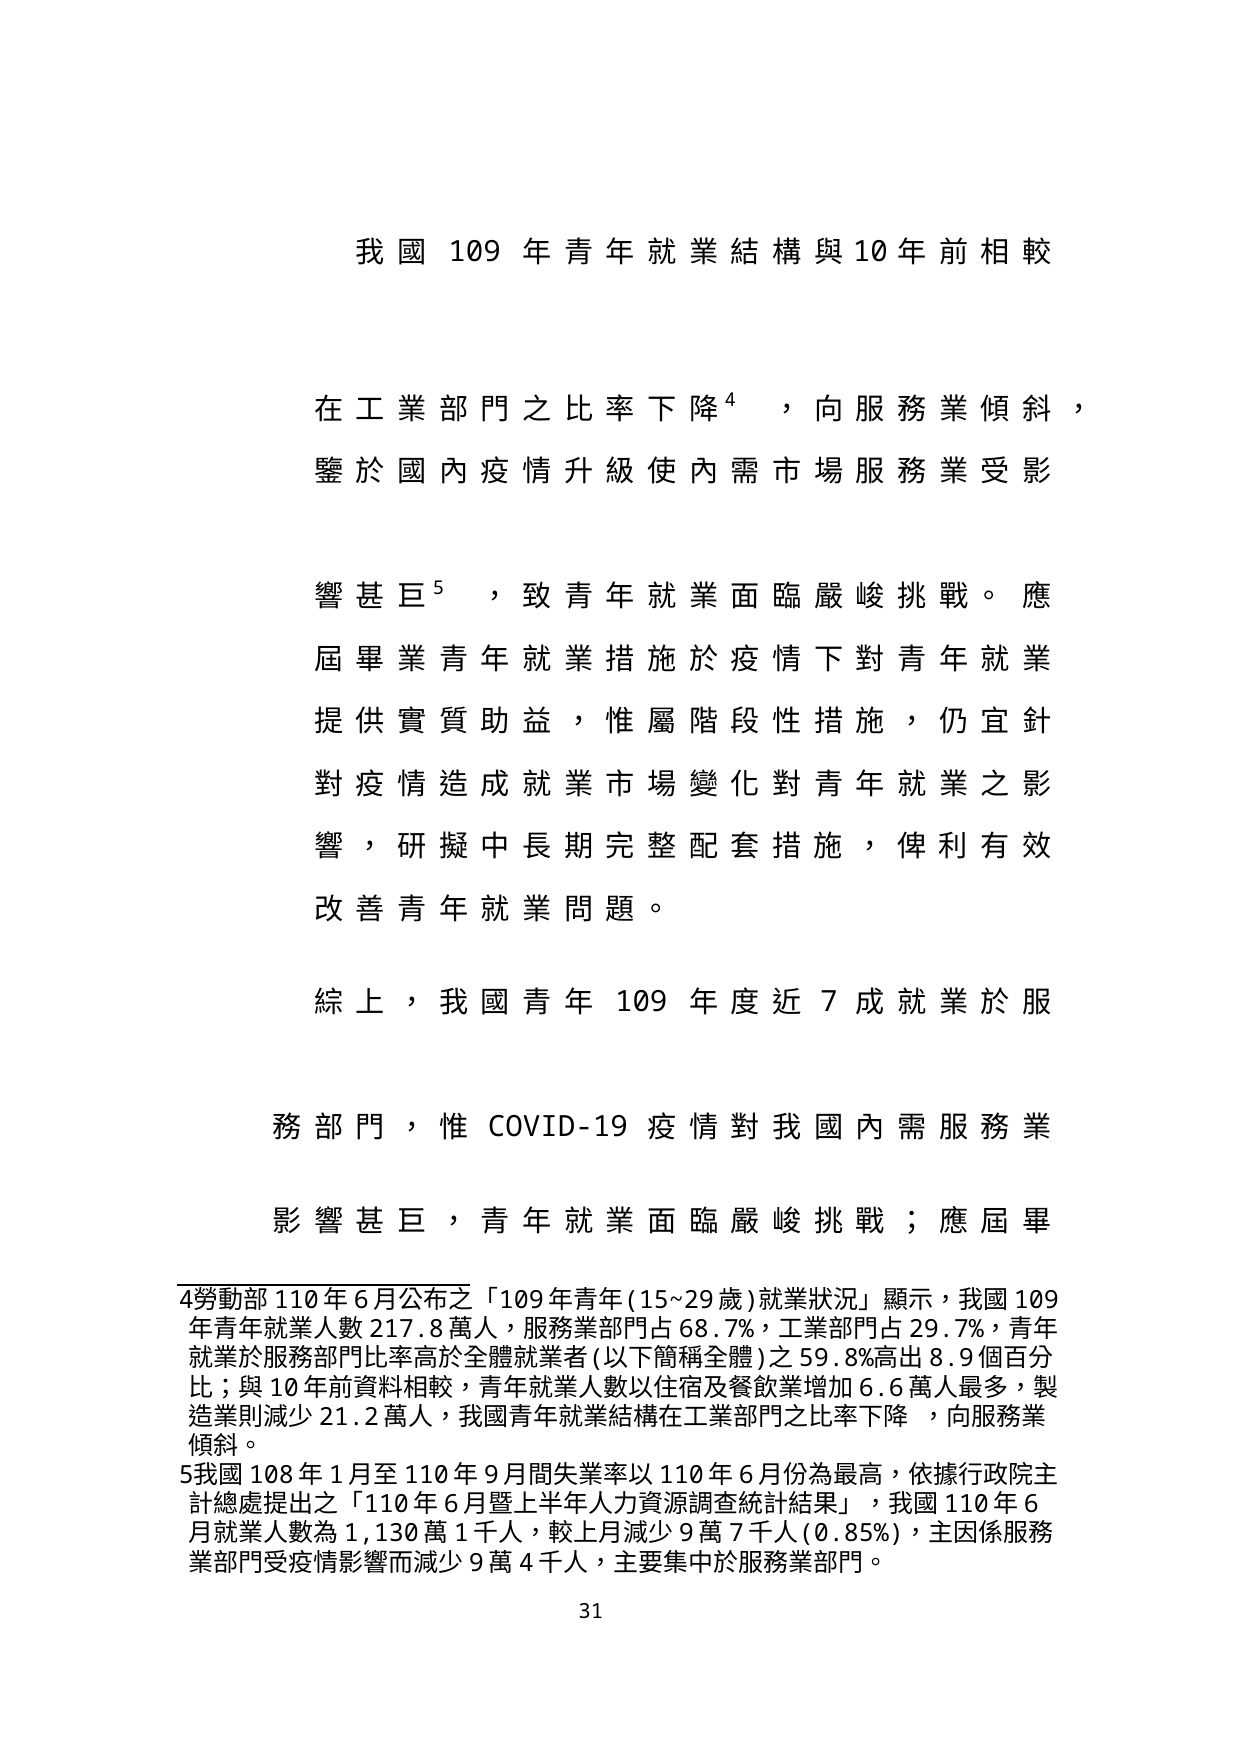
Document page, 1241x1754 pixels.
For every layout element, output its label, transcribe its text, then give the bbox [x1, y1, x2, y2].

text 我國109年青年就業結構與10年前相較在工業部門之比率下降，向服務業傾斜，鑒於國內疫情升級使內需市場服務業受影響甚巨，致青年就業面臨嚴峻挑戰。應屆畢業青年就業措施於疫情下對青年就業提供實質助益，惟屬階段性措施，仍宜針對疫情造成就業市場變化對青年就業之影響，研擬中長期完整配套措施，俾利有效改善青年就業問題。 [271, 177, 1058, 927]
text 綜上，我國青年109年度近7成就業於服務部門，惟COVID-19疫情對我國內需服務業影響甚巨，青年就業面臨嚴峻挑戰；應屆畢 [242, 927, 1058, 1240]
text 我國108年1月至110年9月間失業率以110年6月份為最高，依據行政院主計總處提出之「110年6月暨上半年人力資源調查統計結果」，我國110年6月就業人數為1,130萬1千人，較上月減少9萬7千人(0.85%)，主因係服務業部門受疫情影響而減少9萬4千人，主要集中於服務業部門。 [179, 1460, 1063, 1577]
text 勞動部110年6月公布之「109年青年(15~29歲)就業狀況」顯示，我國109年青年就業人數217.8萬人，服務業部門占68.7%，工業部門占29.7%，青年就業於服務部門比率高於全體就業者(以下簡稱全體)之59.8%高出8.9個百分比；與10年前資料相較，青年就業人數以住宿及餐飲業增加6.6萬人最多，製造業則減少21.2萬人，我國青年就業結構在工業部門之比率下降 ，向服務業傾斜。 [179, 1285, 1063, 1460]
